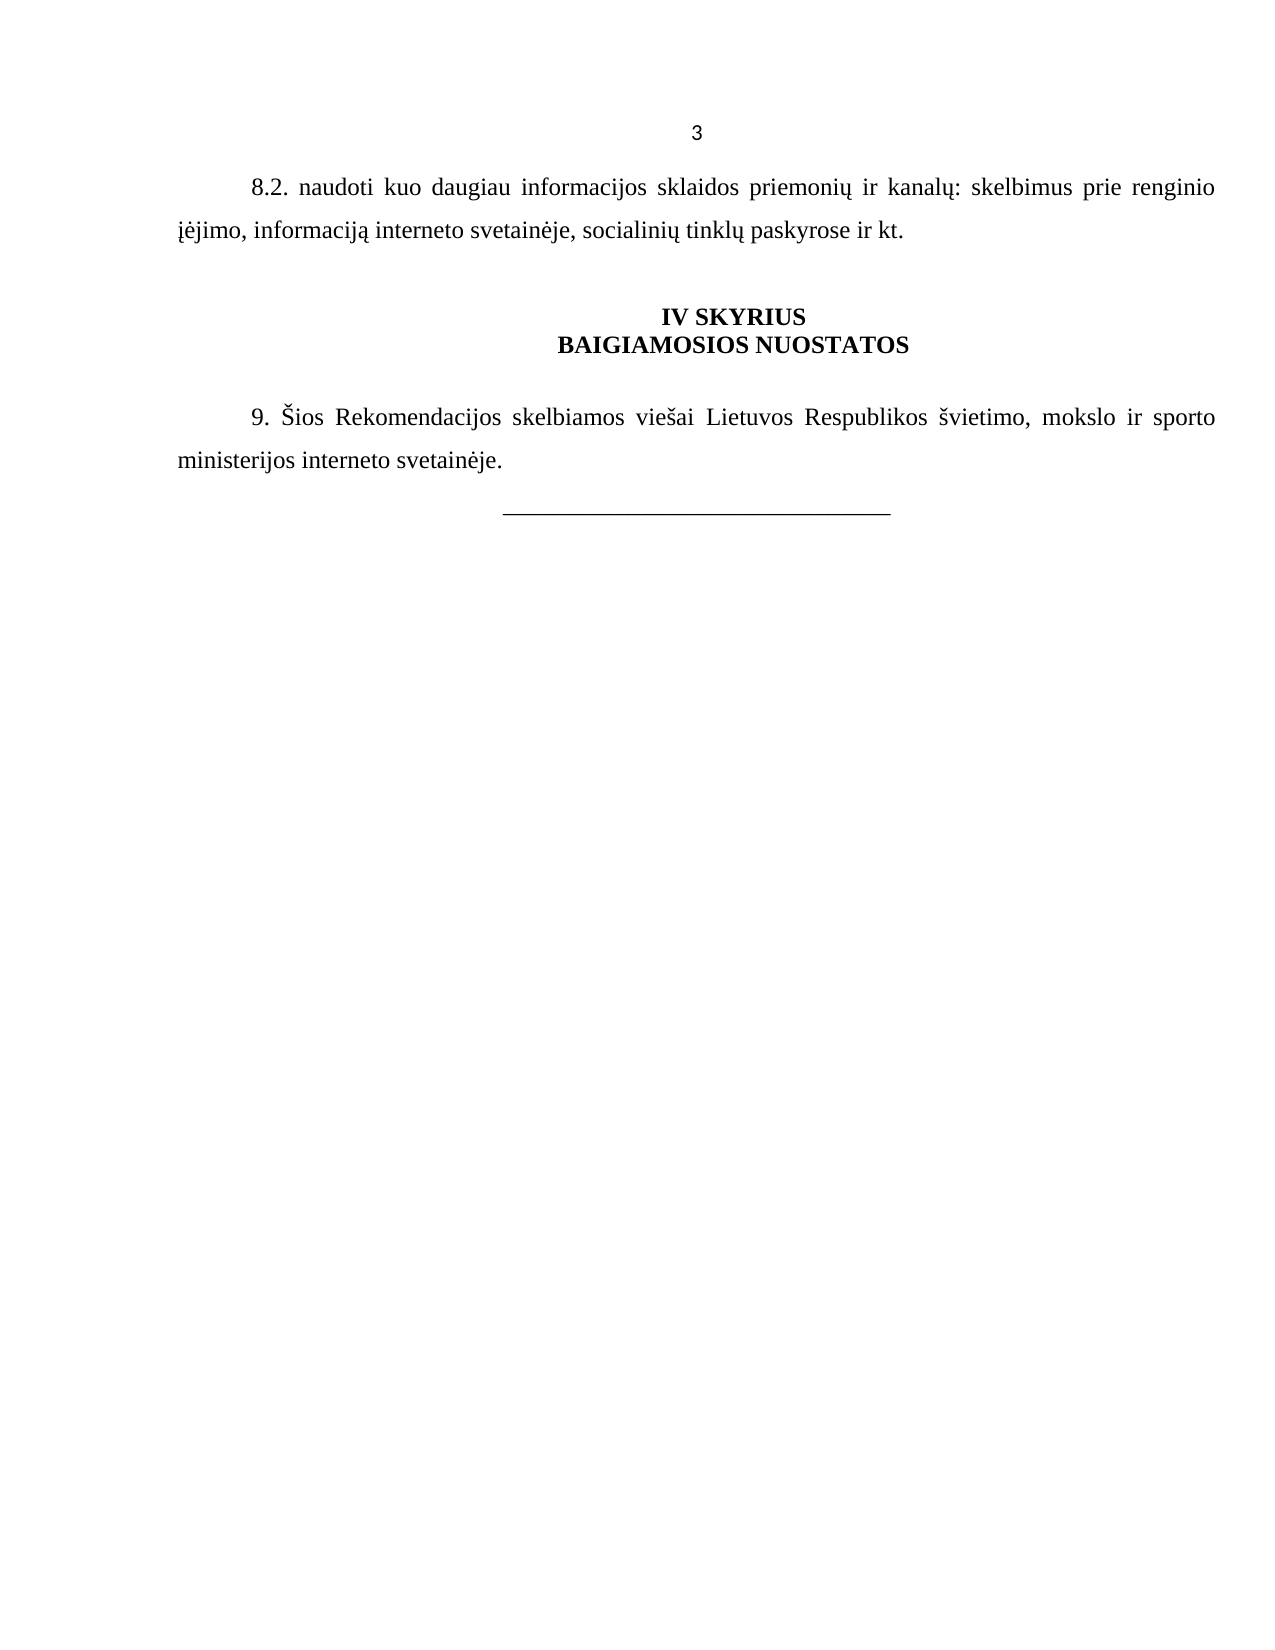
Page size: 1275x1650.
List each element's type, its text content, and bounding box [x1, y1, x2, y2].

text BAIGIAMOSIOS NUOSTATOS [177, 331, 1216, 359]
text 8.2. naudoti kuo daugiau informacijos sklaidos priemonių ir kanalų: skelbimus prie renginio įėjimo, informaciją interneto svetainėje, socialinių tinklų paskyrose ir kt. [177, 172, 1216, 244]
text 9. Šios Rekomendacijos skelbiamos viešai Lietuvos Respublikos švietimo, mokslo ir sporto ministerijos interneto svetainėje. [177, 402, 1216, 474]
text IV SKYRIUS [177, 302, 1216, 331]
text _______________________________ [177, 489, 1216, 517]
